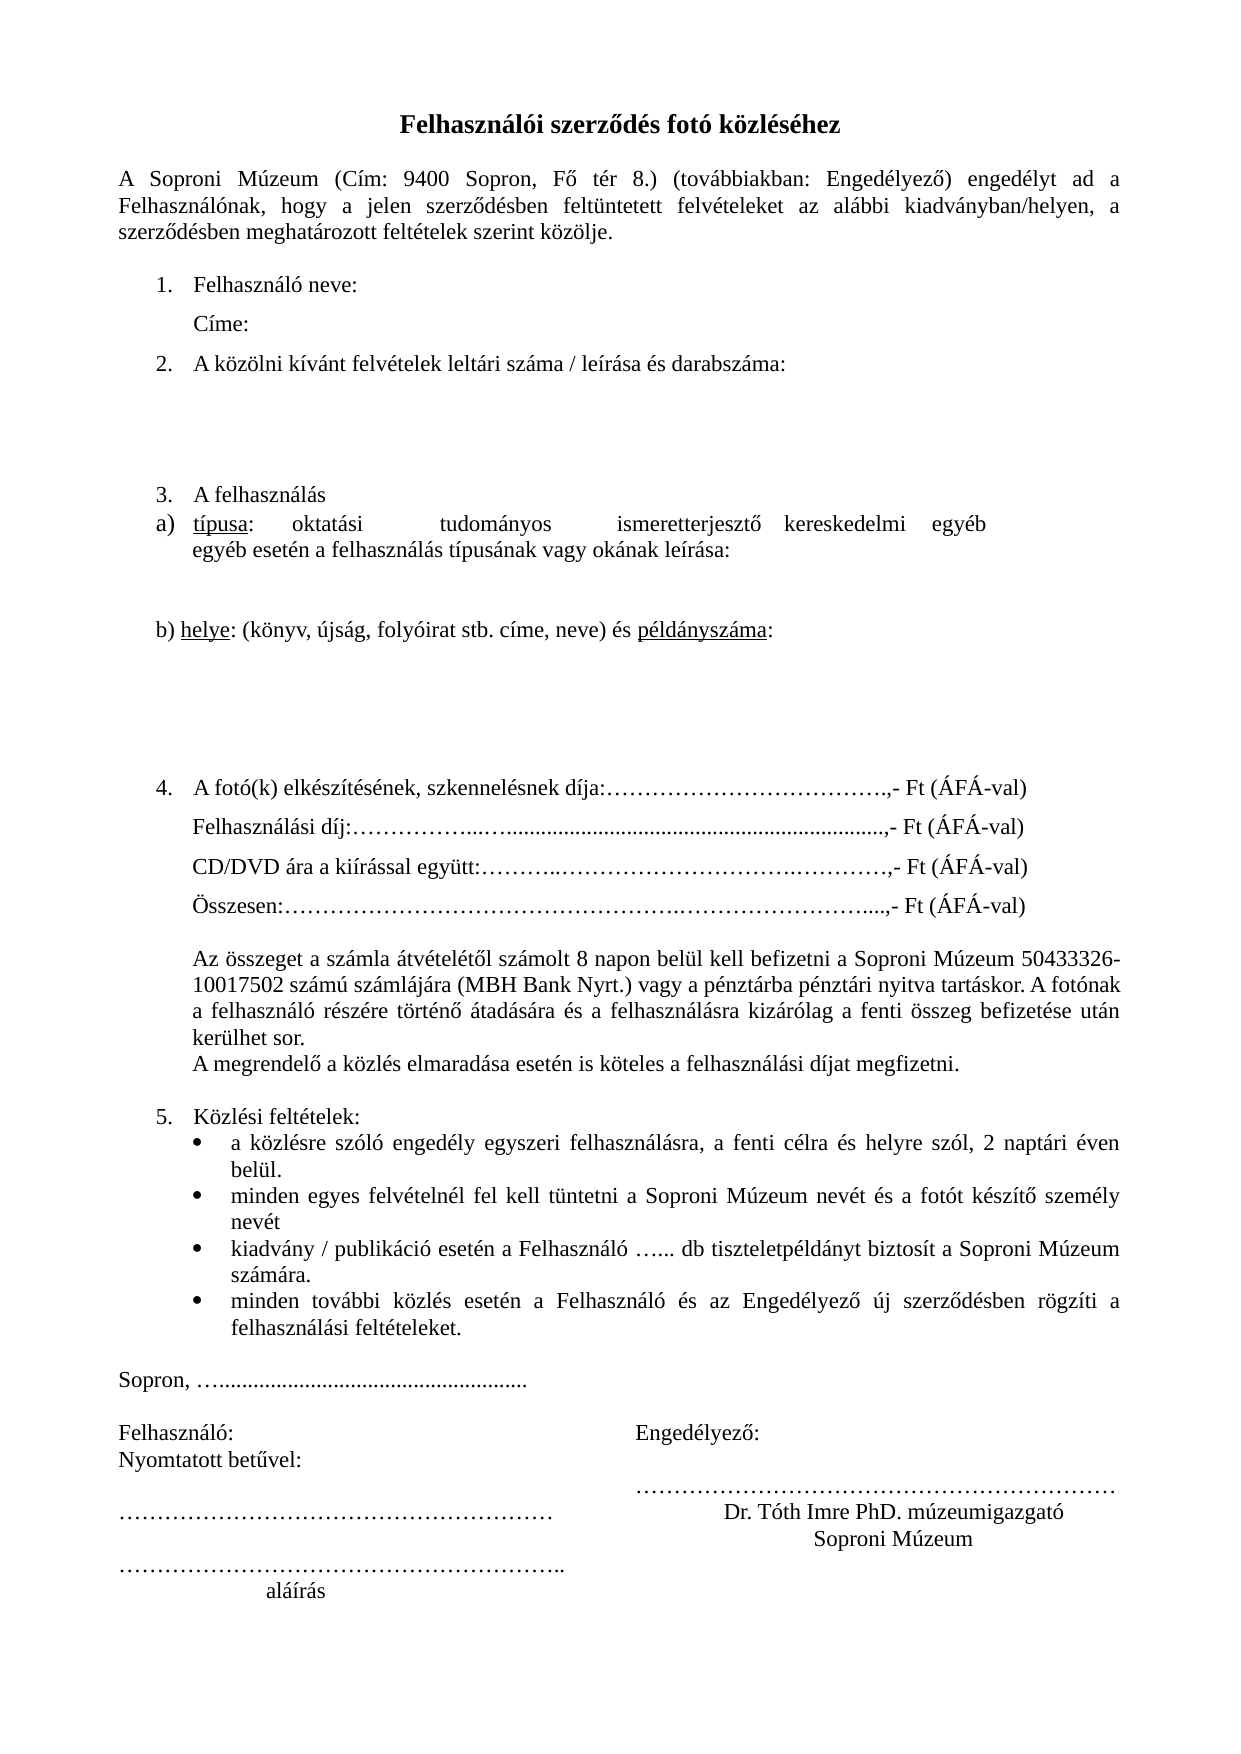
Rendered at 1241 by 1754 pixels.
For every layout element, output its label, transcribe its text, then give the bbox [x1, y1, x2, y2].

list a közlésre szóló engedély egyszeri felhasználásra, a fenti célra és helyre szól, 2 naptári éven belül. [193, 1129, 1122, 1182]
list Felhasználó neve: Címe: [156, 271, 1122, 337]
list típusa: oktatási tudományos ismeretterjesztő kereskedelmi egyéb [156, 508, 1122, 537]
list Közlési feltételek: [156, 1103, 1122, 1129]
text Összesen:…………………………………………….……………………....,- Ft (ÁFÁ-val) [192, 892, 1122, 918]
list minden egyes felvételnél fel kell tüntetni a Soproni Múzeum nevét és a fotót készítő személy nevét [193, 1182, 1122, 1235]
text egyéb esetén a felhasználás típusának vagy okának leírása: [192, 537, 1122, 563]
text Sopron, …...................................................... Felhasználó: Engedélyező: Nyomtatott betűvel: [118, 1367, 1122, 1472]
list minden további közlés esetén a Felhasználó és az Engedélyező új szerződésben rögzíti a felhasználási feltételeket. [193, 1287, 1122, 1340]
text Az összeget a számla átvételétől számolt 8 napon belül kell befizetni a Soproni Múzeum 50433326-10017502 számú számlájára (MBH Bank Nyrt.) vagy a pénztárba pénztári nyitva tartáskor. A fotónak a felhasználó részére történő átadására és a felhasználásra kizárólag a fenti összeg befizetése után kerülhet sor. [192, 945, 1122, 1050]
text Felhasználói szerződés fotó közléséhez [118, 108, 1122, 139]
list A felhasználás [156, 481, 1122, 508]
text A Soproni Múzeum (Cím: 9400 Sopron, Fő tér 8.) (továbbiakban: Engedélyező) engedélyt ad a Felhasználónak, hogy a jelen szerződésben feltüntetett felvételeket az alábbi kiadványban/helyen, a szerződésben meghatározott feltételek szerint közölje. [118, 165, 1122, 244]
text CD/DVD ára a kiírással együtt:………..………………………….…………,- Ft (ÁFÁ-val) [192, 853, 1122, 879]
text b) helye: (könyv, újság, folyóirat stb. címe, neve) és példányszáma: [156, 616, 1122, 642]
text ……………………………………………………… [118, 1472, 1122, 1498]
text aláírás [118, 1577, 1122, 1604]
list A közölni kívánt felvételek leltári száma / leírása és darabszáma: [156, 350, 1122, 376]
text ………………………………………………….. [118, 1551, 1122, 1577]
text ………………………………………………… Dr. Tóth Imre PhD. múzeumigazgató [118, 1498, 1122, 1525]
list kiadvány / publikáció esetén a Felhasználó …... db tiszteletpéldányt biztosít a Soproni Múzeum számára. [193, 1235, 1122, 1287]
text Soproni Múzeum [118, 1525, 1122, 1551]
list A fotó(k) elkészítésének, szkennelésnek díja:……………………………….,- Ft (ÁFÁ-val) [156, 774, 1122, 800]
text A megrendelő a közlés elmaradása esetén is köteles a felhasználási díjat megfizetni. [156, 1050, 1122, 1103]
text Felhasználási díj:……………...…..................................................................,- Ft (ÁFÁ-val) [156, 813, 1122, 839]
